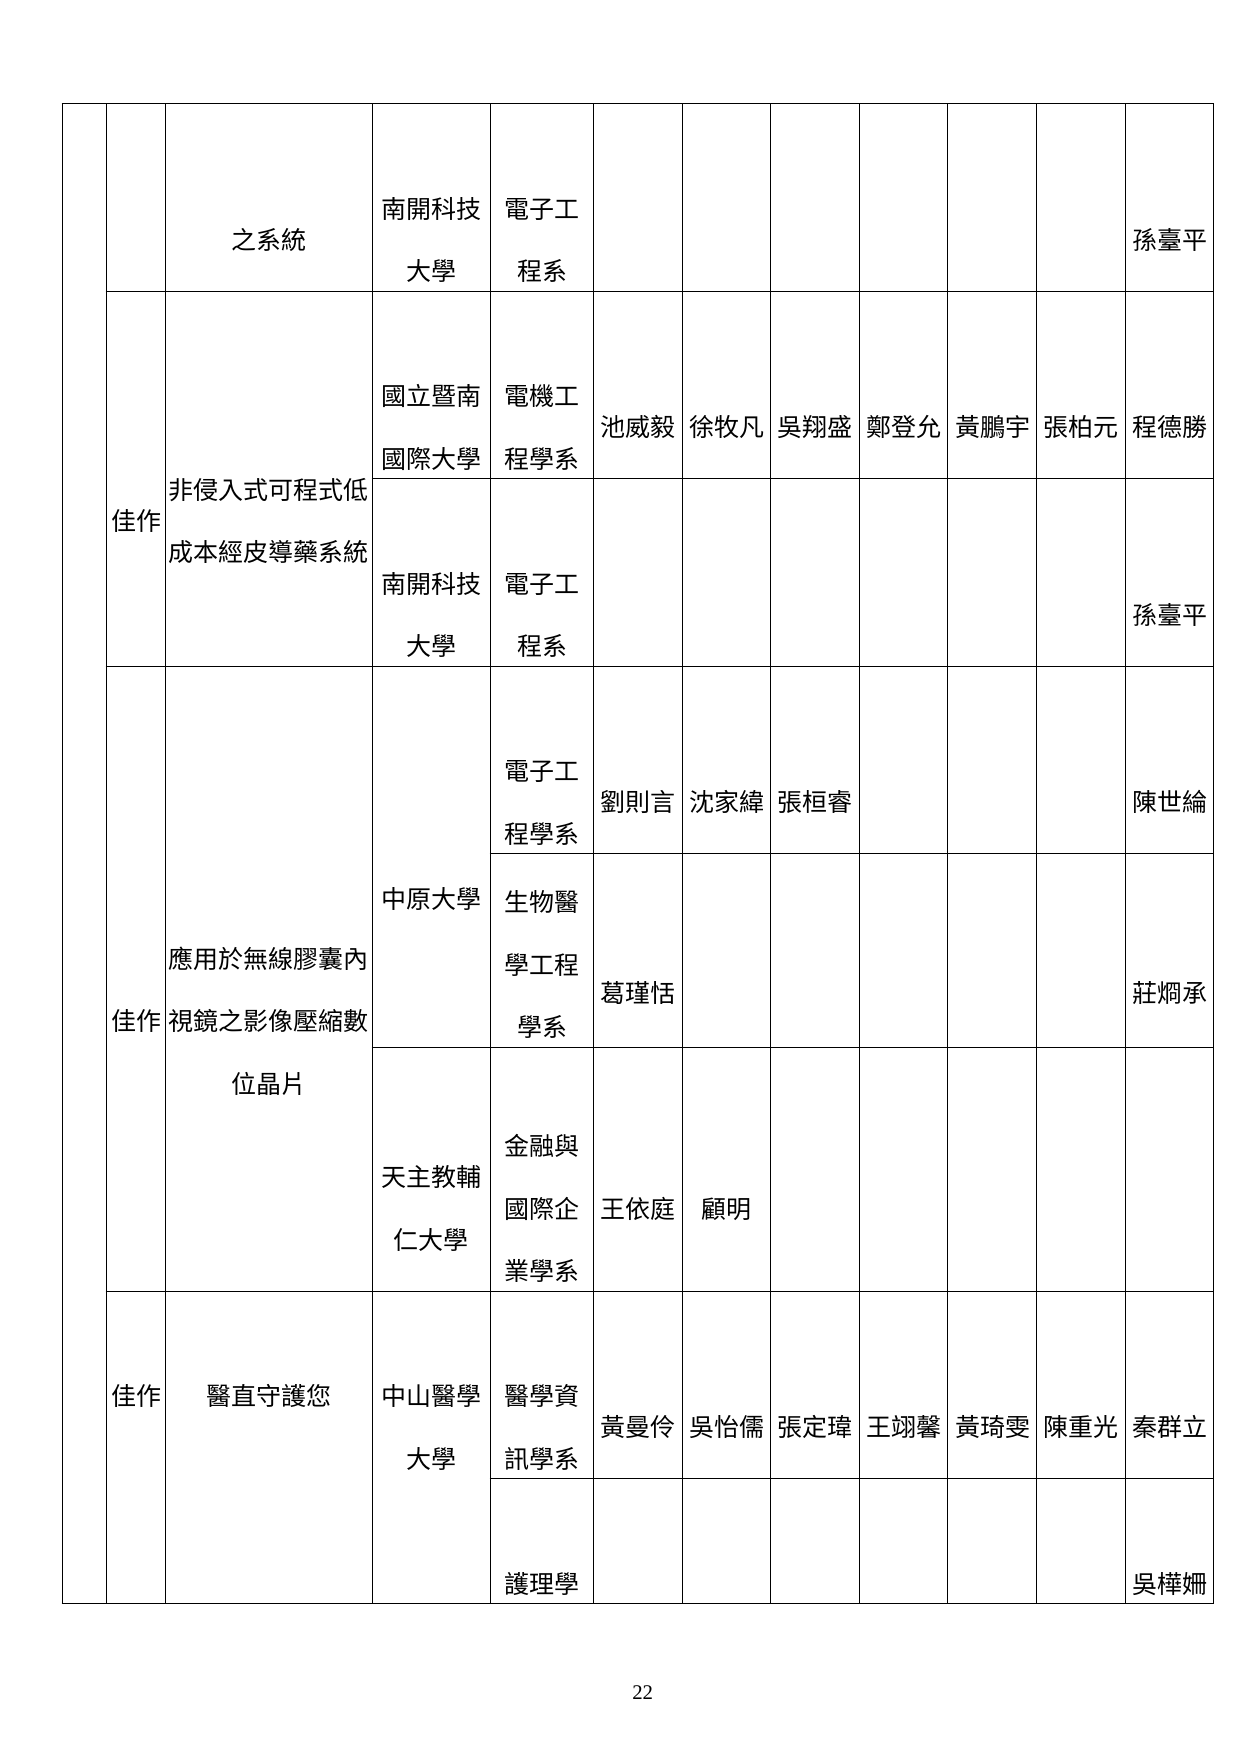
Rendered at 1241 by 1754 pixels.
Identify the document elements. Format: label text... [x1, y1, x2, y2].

table_cell 吳怡儒 [683, 1292, 770, 1478]
table_cell 中原大學 [373, 667, 490, 1047]
table_cell 電子工程系 [491, 104, 593, 291]
table_cell 醫直守護您 [166, 1292, 372, 1603]
table_cell 護理學 [491, 1479, 593, 1603]
table_cell 南開科技大學 [373, 479, 490, 666]
table_cell 金融與國際企業學系 [491, 1048, 593, 1291]
table_cell [948, 1048, 1036, 1291]
table_cell [948, 667, 1036, 853]
table_cell 醫學資訊學系 [491, 1292, 593, 1478]
table_cell 鄭登允 [860, 292, 947, 478]
table_cell 天主教輔仁大學 [373, 1048, 490, 1291]
table_cell [1037, 667, 1125, 853]
table_cell [1126, 1048, 1213, 1291]
table_cell 國立暨南國際大學 [373, 292, 490, 478]
table_cell 南開科技大學 [373, 104, 490, 291]
table_cell [1037, 1048, 1125, 1291]
table_cell [771, 1048, 859, 1291]
table_cell 劉則言 [594, 667, 682, 853]
table_cell 程德勝 [1126, 292, 1213, 478]
table_cell 電子工程系 [491, 479, 593, 666]
table_cell 佳作 [107, 1292, 165, 1603]
table_cell 張定瑋 [771, 1292, 859, 1478]
table_cell 中山醫學大學 [373, 1292, 490, 1603]
table_cell 徐牧凡 [683, 292, 770, 478]
table_cell [683, 1479, 770, 1603]
table_cell [1037, 854, 1125, 1047]
table_cell [860, 479, 947, 666]
table_cell 黃琦雯 [948, 1292, 1036, 1478]
table_cell [1037, 104, 1125, 291]
table_cell [771, 479, 859, 666]
table_cell [771, 1479, 859, 1603]
table_cell 佳作 [107, 667, 165, 1291]
table_cell 孫臺平 [1126, 479, 1213, 666]
table_cell [860, 1479, 947, 1603]
table_cell 張柏元 [1037, 292, 1125, 478]
table_cell 張桓睿 [771, 667, 859, 853]
table_cell 陳重光 [1037, 1292, 1125, 1478]
table_cell 葛瑾恬 [594, 854, 682, 1047]
table_cell [948, 854, 1036, 1047]
table_cell 吳翔盛 [771, 292, 859, 478]
table_cell [860, 104, 947, 291]
table_cell [683, 104, 770, 291]
table_cell [63, 104, 106, 1603]
table_cell 池威毅 [594, 292, 682, 478]
table_cell [860, 667, 947, 853]
table_cell 非侵入式可程式低成本經皮導藥系統 [166, 292, 372, 666]
table_cell [594, 104, 682, 291]
table_cell 佳作 [107, 292, 165, 666]
table_cell 顧明 [683, 1048, 770, 1291]
table_cell 黃鵬宇 [948, 292, 1036, 478]
table_cell 之系統 [166, 104, 372, 291]
table_cell 莊烱承 [1126, 854, 1213, 1047]
table_cell [594, 479, 682, 666]
table_cell 陳世綸 [1126, 667, 1213, 853]
table_cell [771, 104, 859, 291]
table_cell [594, 1479, 682, 1603]
table_cell 生物醫學工程學系 [491, 854, 593, 1047]
table_cell 應用於無線膠囊內視鏡之影像壓縮數位晶片 [166, 667, 372, 1291]
table_cell [948, 1479, 1036, 1603]
table_cell [683, 479, 770, 666]
table_cell [107, 104, 165, 291]
table_cell [948, 104, 1036, 291]
table_cell [1037, 1479, 1125, 1603]
table_cell [683, 854, 770, 1047]
table_cell 黃曼伶 [594, 1292, 682, 1478]
table_cell 秦群立 [1126, 1292, 1213, 1478]
table_cell [1037, 479, 1125, 666]
table_cell 王翊馨 [860, 1292, 947, 1478]
table_cell [948, 479, 1036, 666]
table_cell [771, 854, 859, 1047]
table_cell [860, 1048, 947, 1291]
table_cell 孫臺平 [1126, 104, 1213, 291]
table_cell 王依庭 [594, 1048, 682, 1291]
table_cell [860, 854, 947, 1047]
table_cell 電子工程學系 [491, 667, 593, 853]
table_cell 電機工程學系 [491, 292, 593, 478]
table_cell 沈家緯 [683, 667, 770, 853]
table_cell 吳樺姍 [1126, 1479, 1213, 1603]
